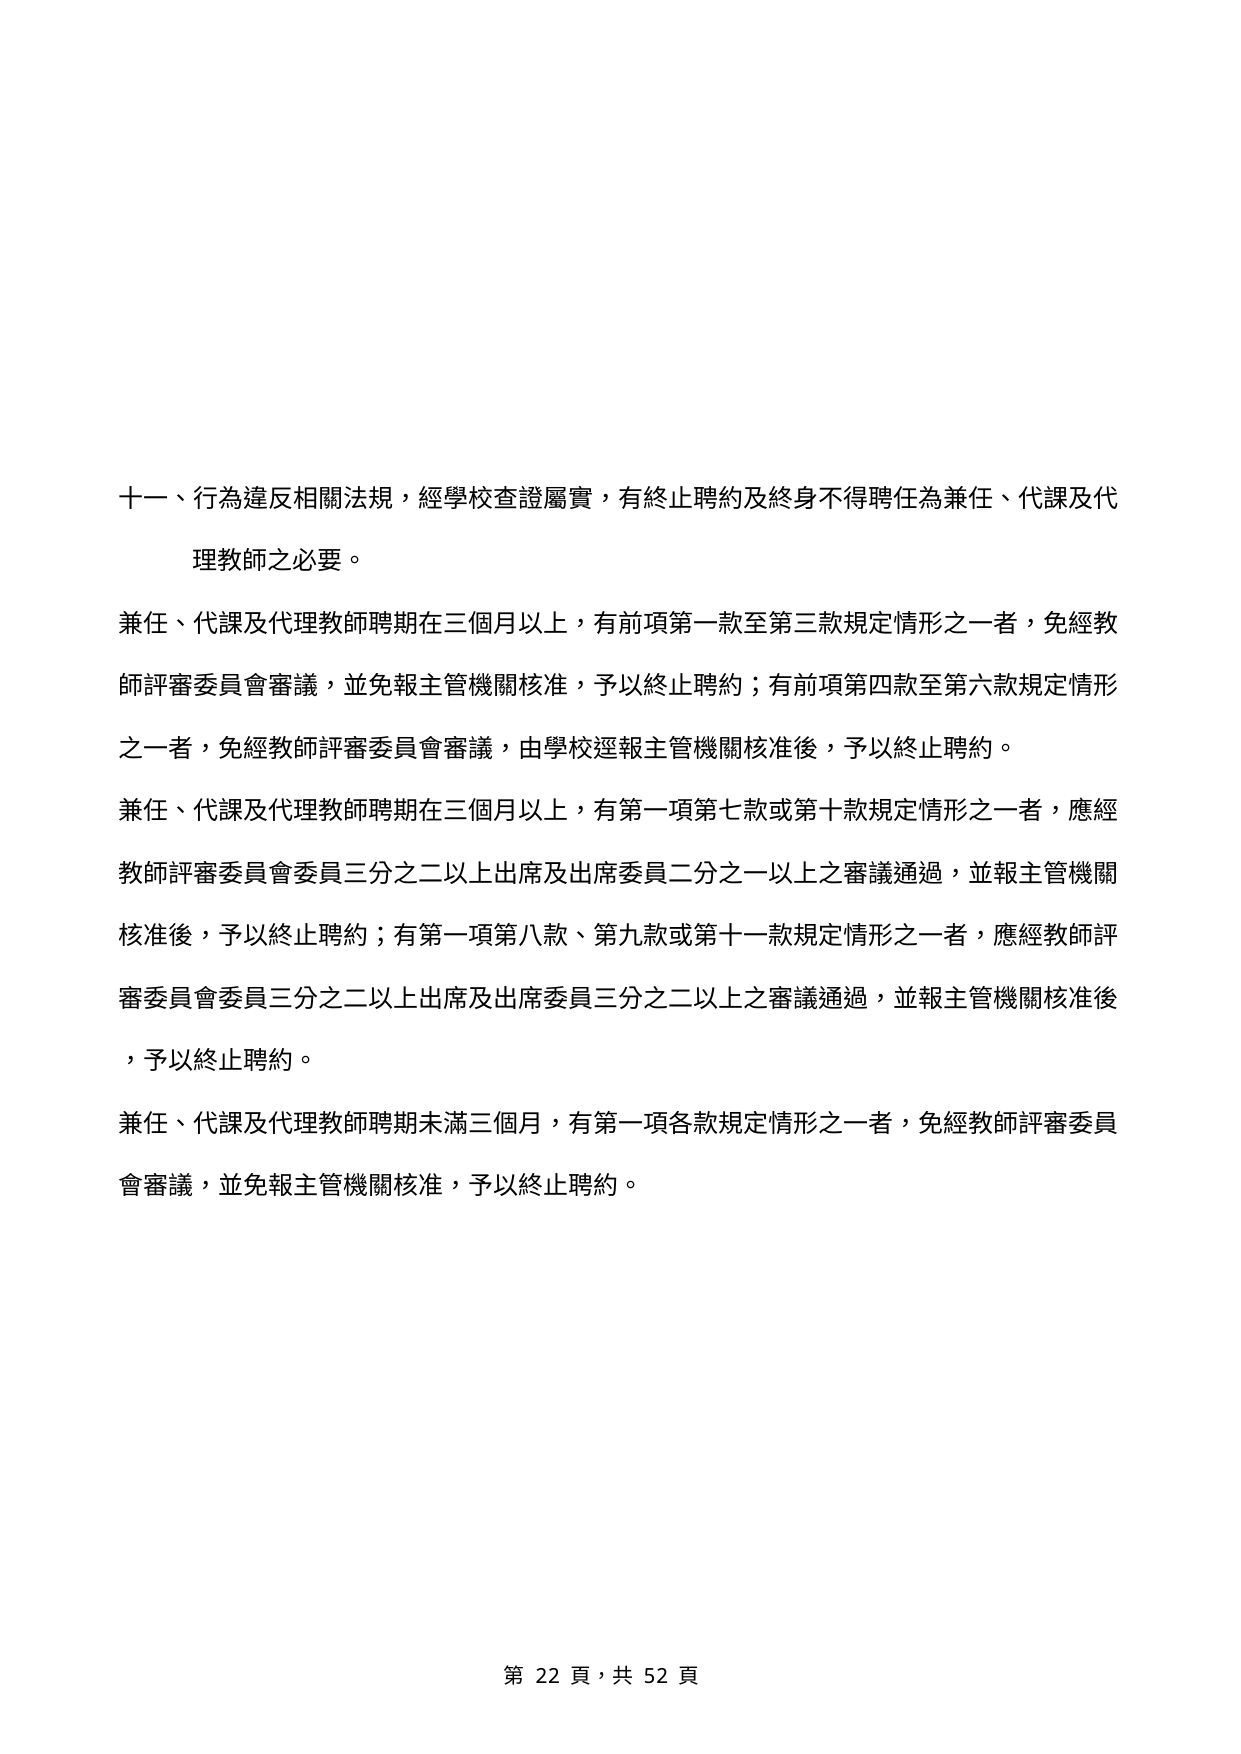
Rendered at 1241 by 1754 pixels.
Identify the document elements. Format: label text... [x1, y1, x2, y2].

text 兼任、代課及代理教師聘期在三個月以上，有前項第一款至第三款規定情形之一者，免經教師評審委員會審議，並免報主管機關核准，予以終止聘約；有前項第四款至第六款規定情形之一者，免經教師評審委員會審議，由學校逕報主管機關核准後，予以終止聘約。 [118, 580, 1122, 767]
text 兼任、代課及代理教師聘期未滿三個月，有第一項各款規定情形之一者，免經教師評審委員會審議，並免報主管機關核准，予以終止聘約。 [118, 1080, 1122, 1205]
text 兼任、代課及代理教師聘期在三個月以上，有第一項第七款或第十款規定情形之一者，應經教師評審委員會委員三分之二以上出席及出席委員二分之一以上之審議通過，並報主管機關核准後，予以終止聘約；有第一項第八款、第九款或第十一款規定情形之一者，應經教師評審委員會委員三分之二以上出席及出席委員三分之二以上之審議通過，並報主管機關核准後 [118, 767, 1122, 1017]
text 十一、行為違反相關法規，經學校查證屬實，有終止聘約及終身不得聘任為兼任、代課及代理教師之必要。 [118, 455, 1122, 580]
text ，予以終止聘約。 [118, 1017, 1122, 1080]
